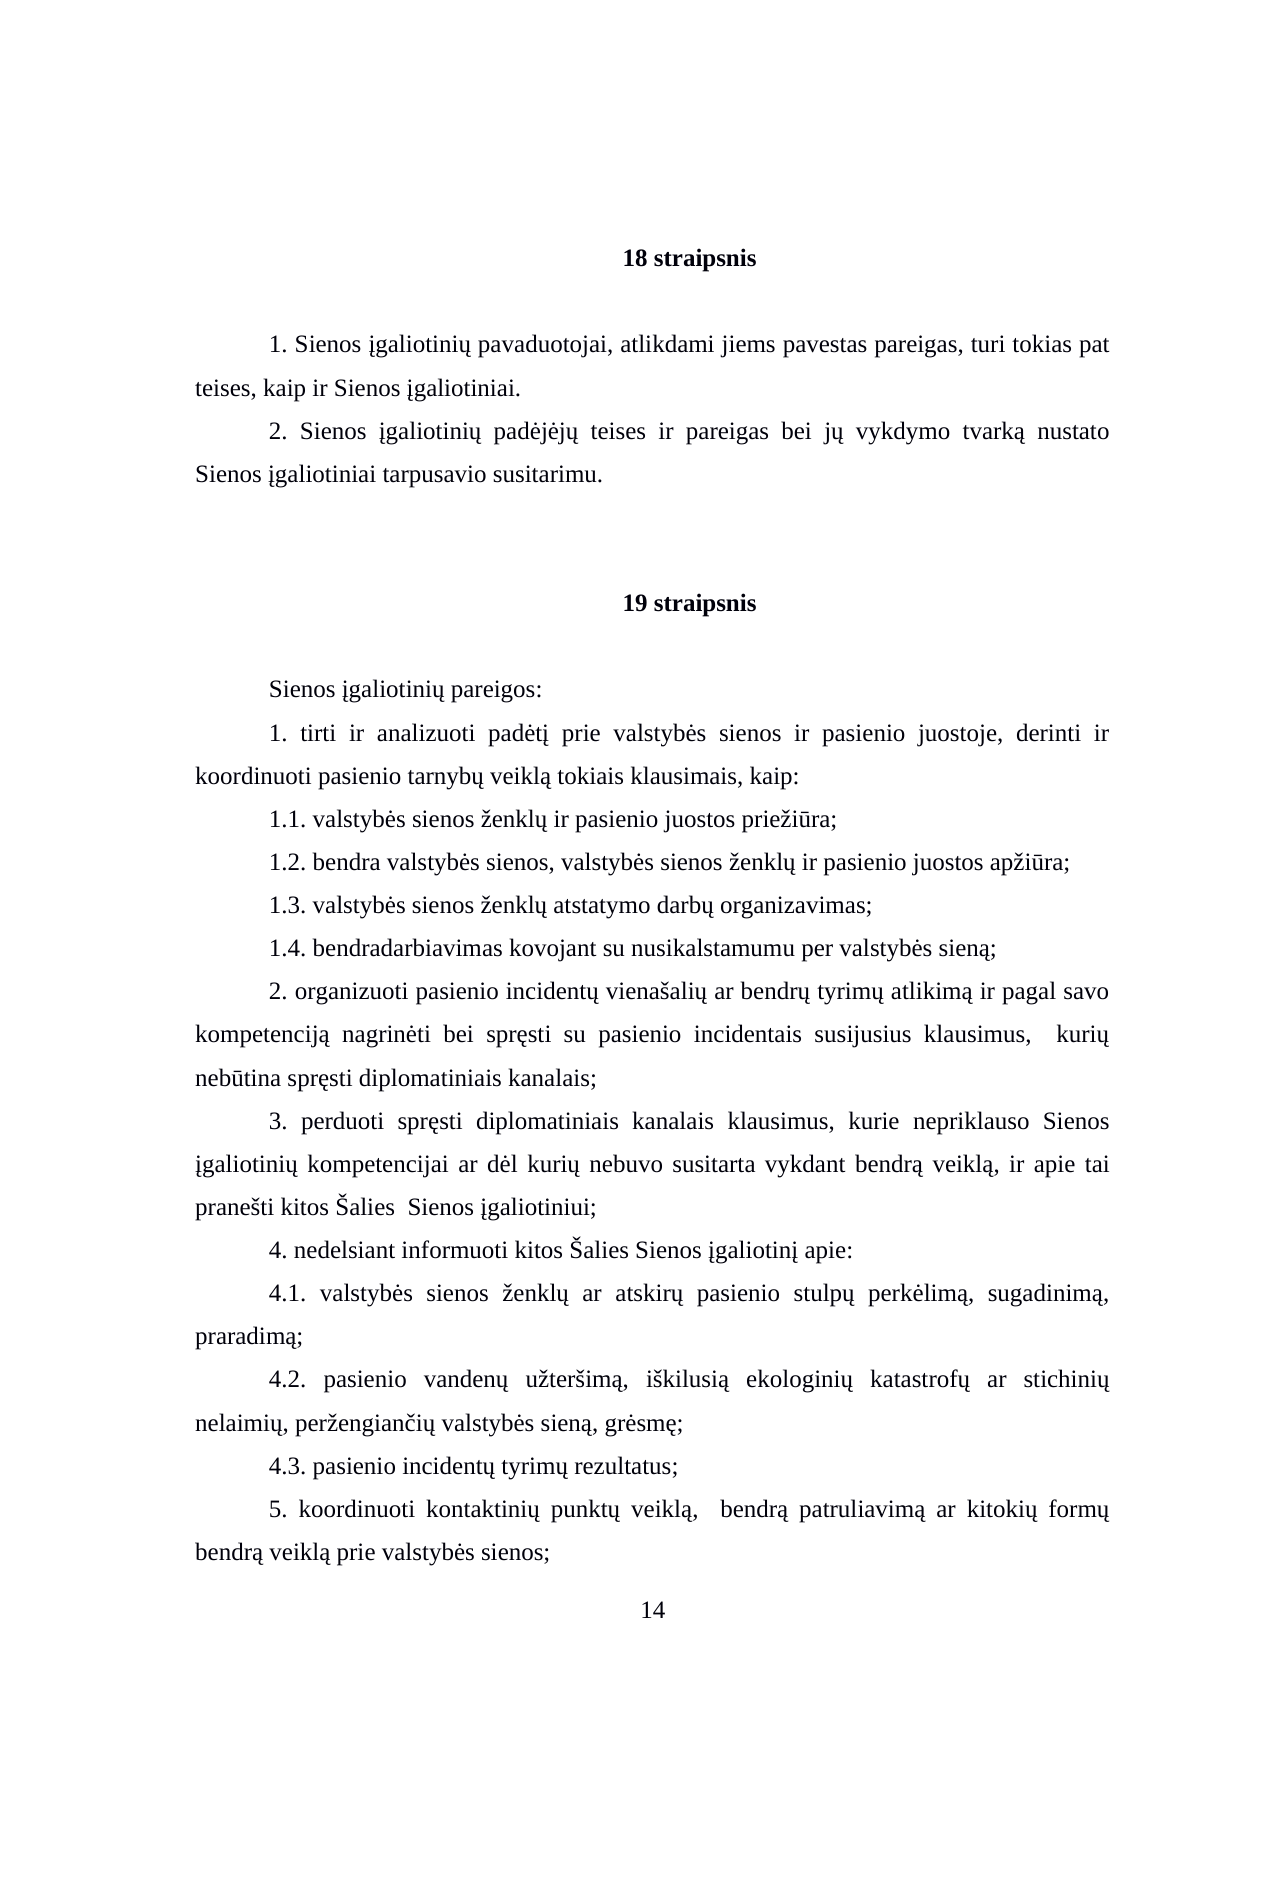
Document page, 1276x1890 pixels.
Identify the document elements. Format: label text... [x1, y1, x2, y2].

text 1.2. bendra valstybės sienos, valstybės sienos ženklų ir pasienio juostos apžiūra; [195, 847, 1110, 876]
text 4. nedelsiant informuoti kitos Šalies Sienos įgaliotinį apie: [195, 1235, 1110, 1264]
text 1.1. valstybės sienos ženklų ir pasienio juostos priežiūra; [195, 804, 1110, 833]
text 4.2. pasienio vandenų užteršimą, iškilusią ekologinių katastrofų ar stichinių nelaimių, peržengiančių valstybės sieną, grėsmę; [195, 1364, 1110, 1436]
text 2. Sienos įgaliotinių padėjėjų teises ir pareigas bei jų vykdymo tvarką nustato Sienos įgaliotiniai tarpusavio susitarimu. [195, 416, 1110, 488]
text 1. tirti ir analizuoti padėtį prie valstybės sienos ir pasienio juostoje, derinti ir koordinuoti pasienio tarnybų veiklą tokiais klausimais, kaip: [195, 718, 1110, 789]
text 18 straipsnis [195, 243, 1110, 272]
text 2. organizuoti pasienio incidentų vienašalių ar bendrų tyrimų atlikimą ir pagal savo kompetenciją nagrinėti bei spręsti su pasienio incidentais susijusius klausimus, kurių nebūtina spręsti diplomatiniais kanalais; [195, 976, 1110, 1091]
text Sienos įgaliotinių pareigos: [195, 674, 1110, 703]
text 4.1. valstybės sienos ženklų ar atskirų pasienio stulpų perkėlimą, sugadinimą, praradimą; [195, 1278, 1110, 1350]
text 5. koordinuoti kontaktinių punktų veiklą, bendrą patruliavimą ar kitokių formų bendrą veiklą prie valstybės sienos; [195, 1494, 1110, 1566]
text 1. Sienos įgaliotinių pavaduotojai, atlikdami jiems pavestas pareigas, turi tokias pat teises, kaip ir Sienos įgaliotiniai. [195, 329, 1110, 401]
text 1.3. valstybės sienos ženklų atstatymo darbų organizavimas; [195, 890, 1110, 919]
text 19 straipsnis [195, 588, 1110, 617]
text 1.4. bendradarbiavimas kovojant su nusikalstamumu per valstybės sieną; [195, 933, 1110, 962]
text 4.3. pasienio incidentų tyrimų rezultatus; [195, 1451, 1110, 1479]
text 3. perduoti spręsti diplomatiniais kanalais klausimus, kurie nepriklauso Sienos įgaliotinių kompetencijai ar dėl kurių nebuvo susitarta vykdant bendrą veiklą, ir apie tai pranešti kitos Šalies Sienos įgaliotiniui; [195, 1106, 1110, 1221]
